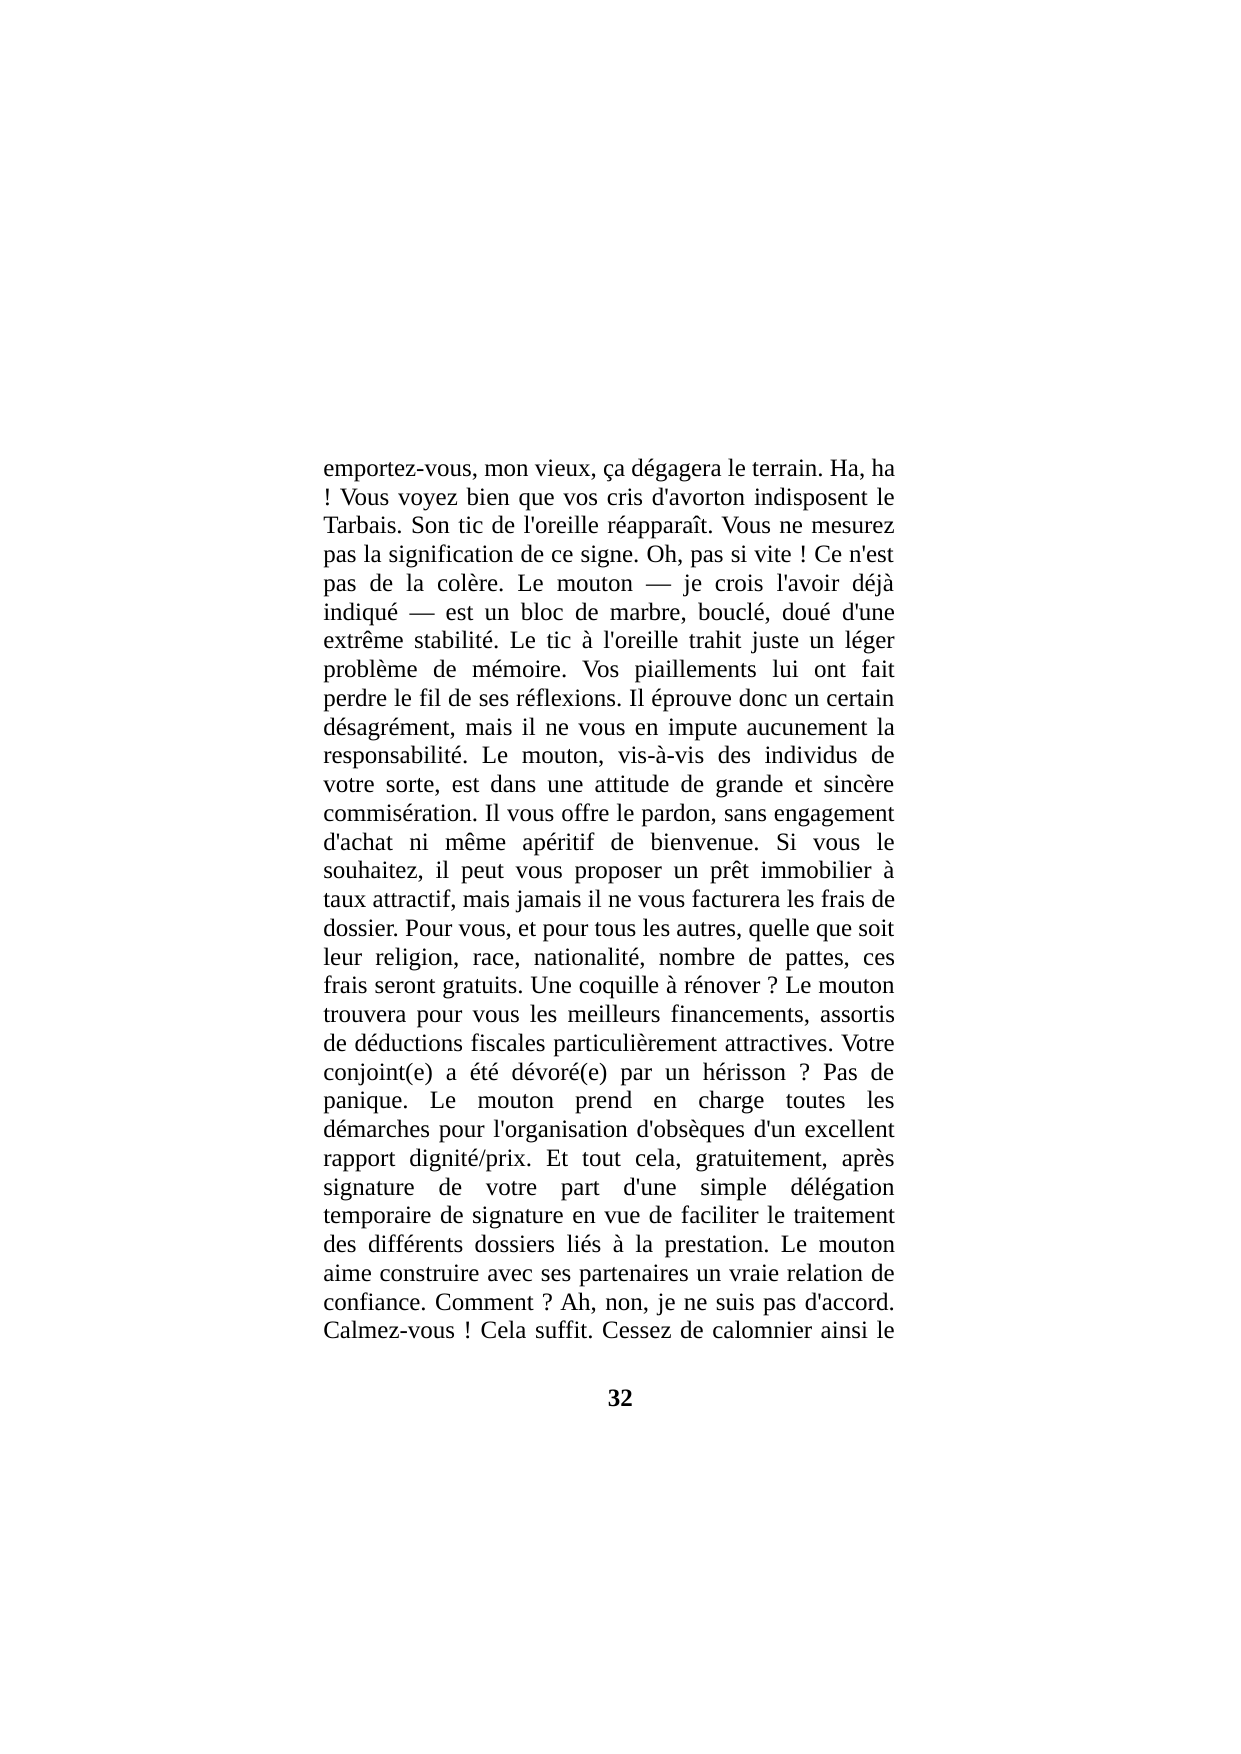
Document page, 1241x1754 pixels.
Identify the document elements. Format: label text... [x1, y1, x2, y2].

text emportez-vous, mon vieux, ça dégagera le terrain. Ha, ha ! Vous voyez bien que vos cris d'avorton indisposent le Tarbais. Son tic de l'oreille réapparaît. Vous ne mesurez pas la signification de ce signe. Oh, pas si vite ! Ce n'est pas de la colère. Le mouton — je crois l'avoir déjà indiqué — est un bloc de marbre, bouclé, doué d'une extrême stabilité. Le tic à l'oreille trahit juste un léger problème de mémoire. Vos piaillements lui ont fait perdre le fil de ses réflexions. Il éprouve donc un certain désagrément, mais il ne vous en impute aucunement la responsabilité. Le mouton, vis-à-vis des individus de votre sorte, est dans une attitude de grande et sincère commisération. Il vous offre le pardon, sans engagement d'achat ni même apéritif de bienvenue. Si vous le souhaitez, il peut vous proposer un prêt immobilier à taux attractif, mais jamais il ne vous facturera les frais de dossier. Pour vous, et pour tous les autres, quelle que soit leur religion, race, nationalité, nombre de pattes, ces frais seront gratuits. Une coquille à rénover ? Le mouton trouvera pour vous les meilleurs financements, assortis de déductions fiscales particulièrement attractives. Votre conjoint(e) a été dévoré(e) par un hérisson ? Pas de panique. Le mouton prend en charge toutes les démarches pour l'organisation d'obsèques d'un excellent rapport dignité/prix. Et tout cela, gratuitement, après signature de votre part d'une simple délégation temporaire de signature en vue de faciliter le traitement des différents dossiers liés à la prestation. Le mouton aime construire avec ses partenaires un vraie relation de confiance. Comment ? Ah, non, je ne suis pas d'accord. Calmez-vous ! Cela suffit. Cessez de calomnier ainsi le [323, 453, 895, 1344]
